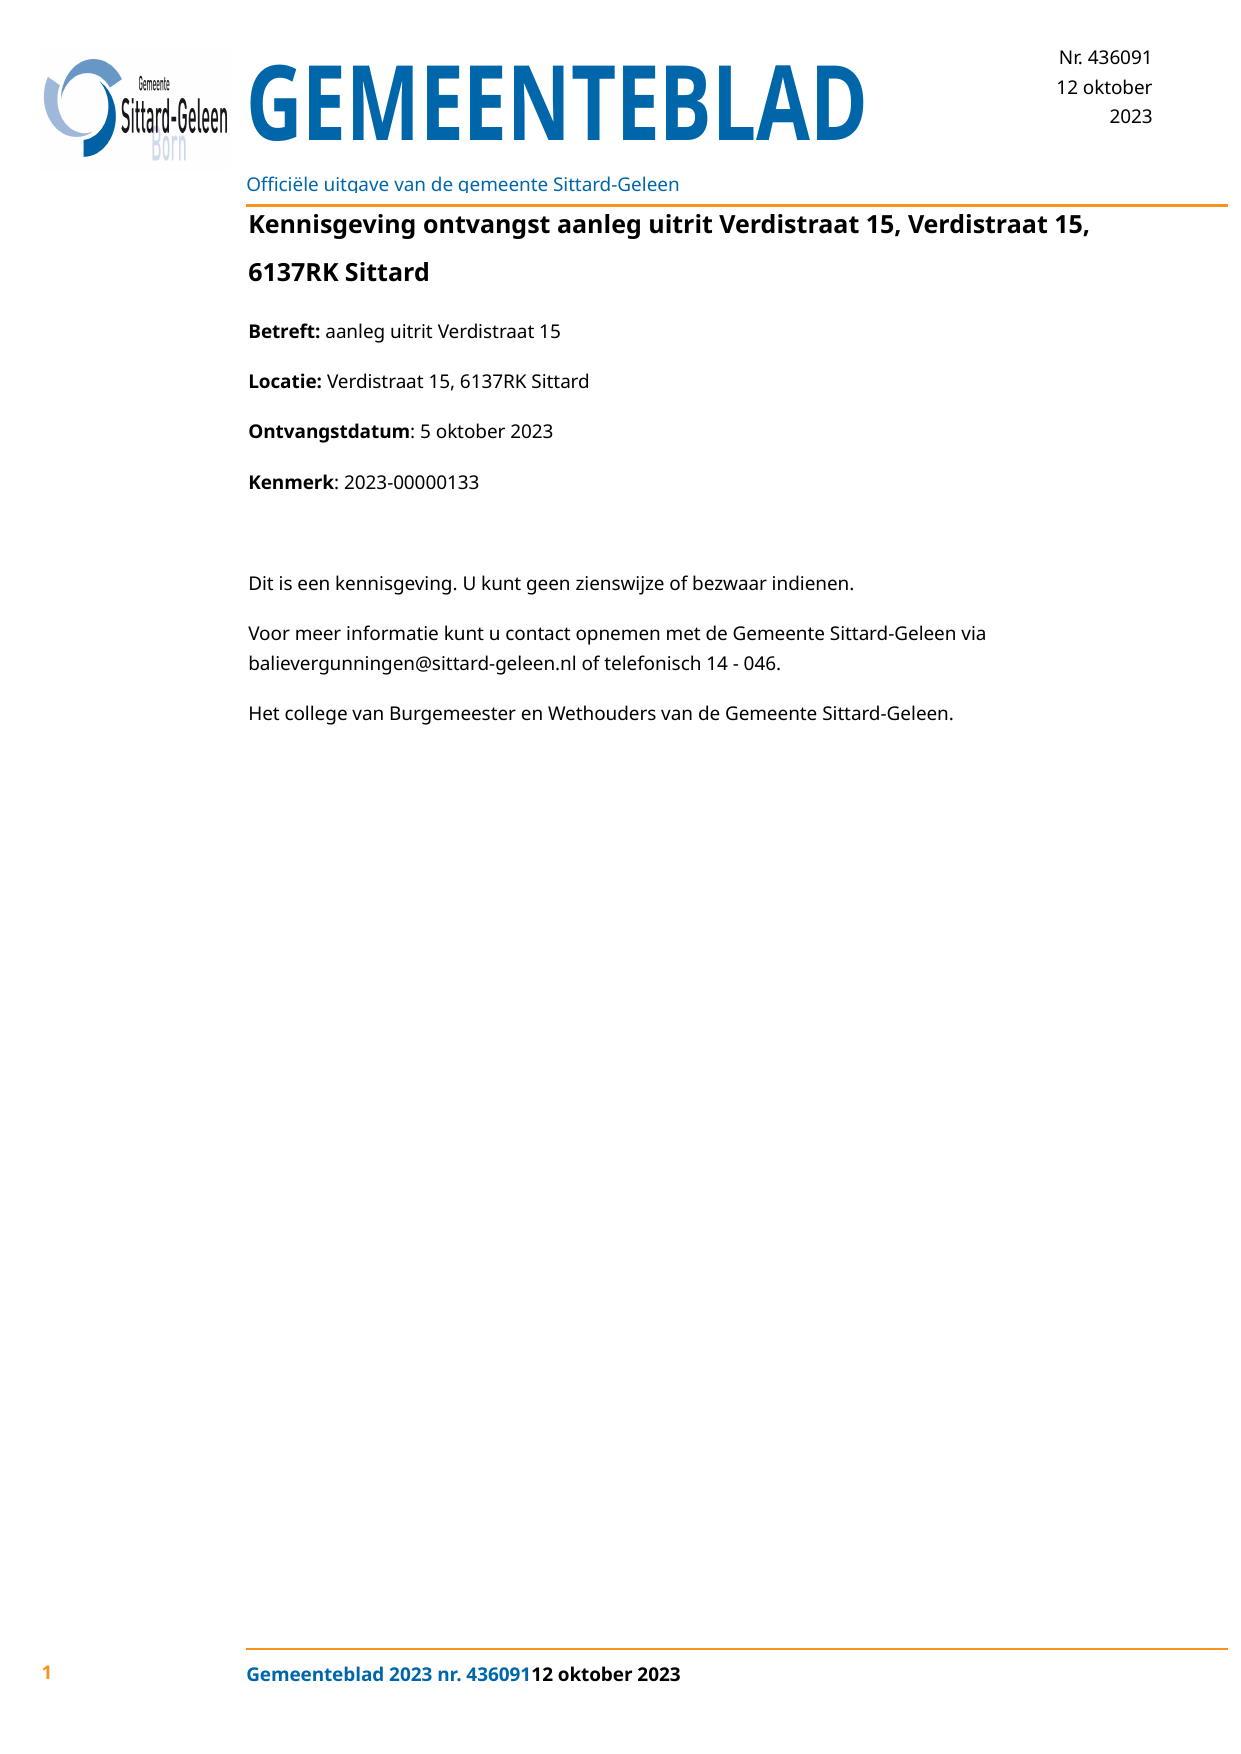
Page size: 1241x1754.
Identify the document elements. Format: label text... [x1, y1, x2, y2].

text Betreft: aanleg uitrit Verdistraat 15 [248, 318, 1152, 344]
text Kennisgeving ontvangst aanleg uitrit Verdistraat 15, Verdistraat 15, 6137RK Sittard [248, 207, 1152, 288]
text Voor meer informatie kunt u contact opnemen met de Gemeente Sittard-Geleen via balievergunningen@sittard-geleen.nl of telefonisch 14 - 046. [248, 620, 1152, 676]
picture [41, 47, 231, 172]
text Locatie: Verdistraat 15, 6137RK Sittard [248, 368, 1152, 394]
text Kenmerk: 2023-00000133 [248, 469, 1152, 495]
text Het college van Burgemeester en Wethouders van de Gemeente Sittard-Geleen. [248, 700, 1152, 726]
text Ontvangstdatum: 5 oktober 2023 [248, 419, 1152, 444]
text Dit is een kennisgeving. U kunt geen zienswijze of bezwaar indienen. [248, 570, 1152, 596]
